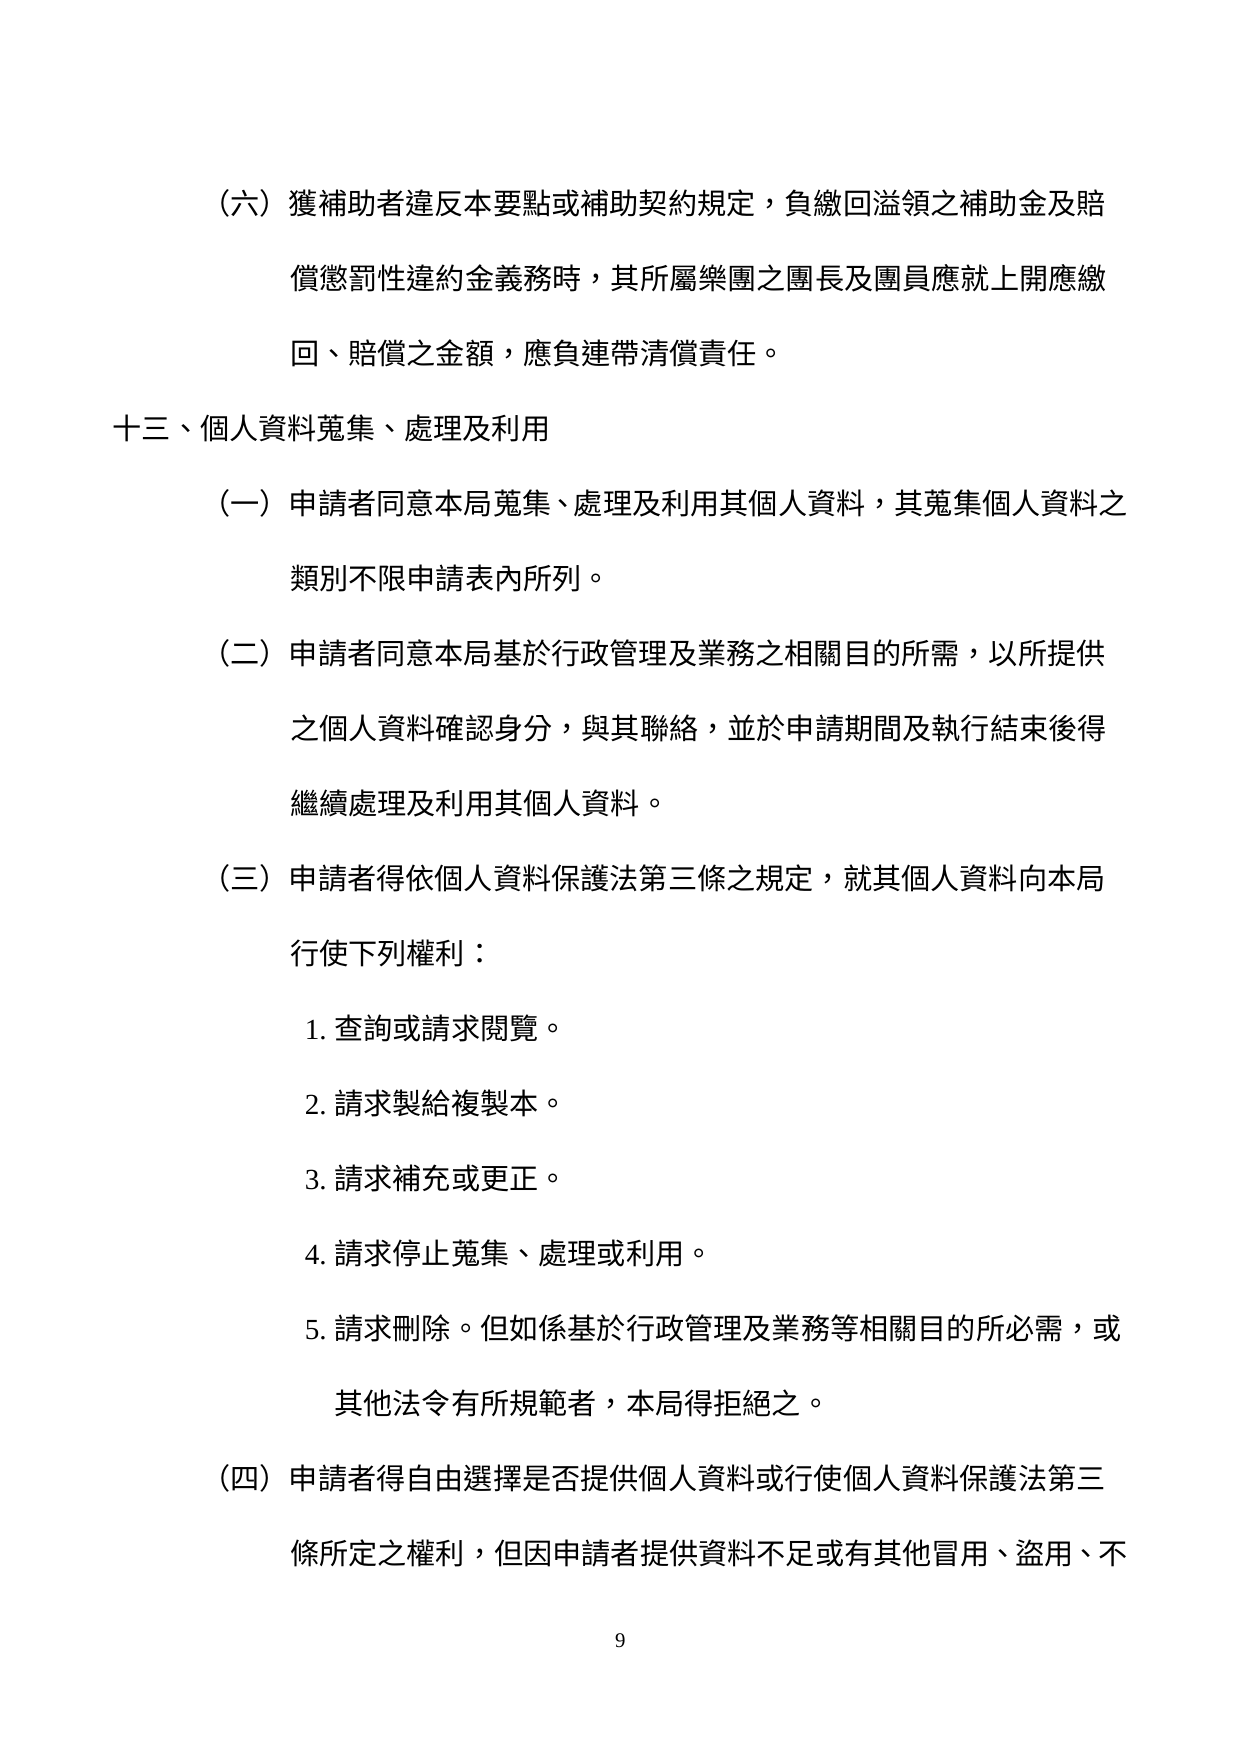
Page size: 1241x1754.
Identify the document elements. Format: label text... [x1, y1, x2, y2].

list 查詢或請求閱覽。 [304, 989, 1128, 1064]
text （六）獲補助者違反本要點或補助契約規定，負繳回溢領之補助金及賠償懲罰性違約金義務時，其所屬樂團之團長及團員應就上開應繳回、賠償之金額，應負連帶清償責任。 [201, 164, 1111, 389]
list 請求補充或更正。 [304, 1139, 1128, 1214]
list 請求製給複製本。 [304, 1064, 1128, 1139]
text （三）申請者得依個人資料保護法第三條之規定，就其個人資料向本局行使下列權利： [201, 839, 1128, 989]
list 請求刪除。但如係基於行政管理及業務等相關目的所必需，或其他法令有所規範者，本局得拒絕之。 [304, 1289, 1128, 1439]
text （二）申請者同意本局基於行政管理及業務之相關目的所需，以所提供之個人資料確認身分，與其聯絡，並於申請期間及執行結束後得繼續處理及利用其個人資料。 [201, 614, 1128, 839]
list 請求停止蒐集、處理或利用。 [304, 1214, 1128, 1289]
text 十三、個人資料蒐集、處理及利用 [112, 389, 1128, 464]
text （一）申請者同意本局蒐集、處理及利用其個人資料，其蒐集個人資料之類別不限申請表內所列。 [201, 464, 1128, 614]
text （四）申請者得自由選擇是否提供個人資料或行使個人資料保護法第三條所定之權利，但因申請者提供資料不足或有其他冒用、盜用、不 [201, 1439, 1128, 1589]
